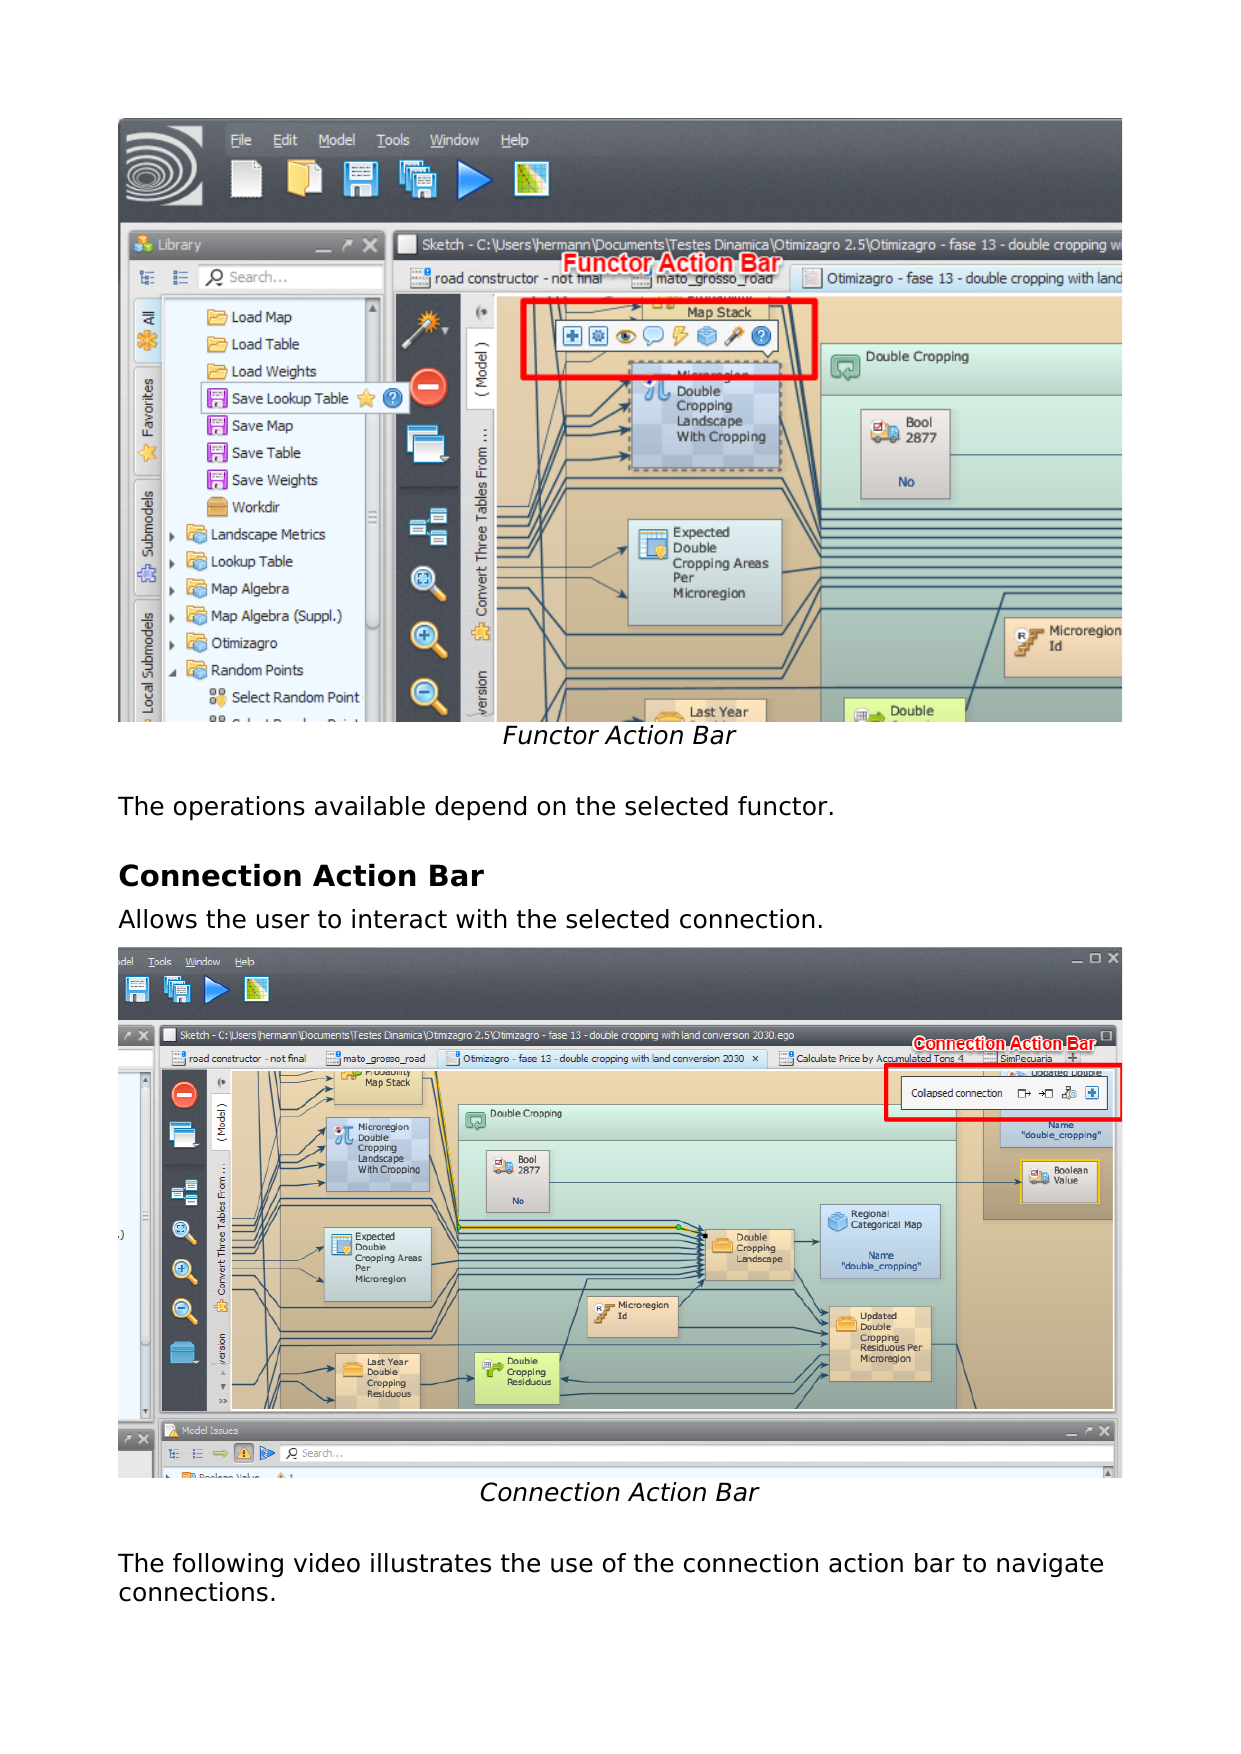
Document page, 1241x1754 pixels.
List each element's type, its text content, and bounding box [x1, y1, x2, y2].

picture [118, 118, 1123, 722]
text The following video illustrates the use of the connection action bar to navigate connections. [118, 1549, 1122, 1607]
subtitle Connection Action Bar [118, 859, 1122, 893]
picture [118, 947, 1123, 1478]
text Allows the user to interact with the selected connection. [118, 905, 1122, 934]
text Connection Action Bar [118, 1478, 1122, 1507]
text Functor Action Bar [118, 722, 1122, 751]
text The operations available depend on the selected functor. [118, 792, 1122, 821]
